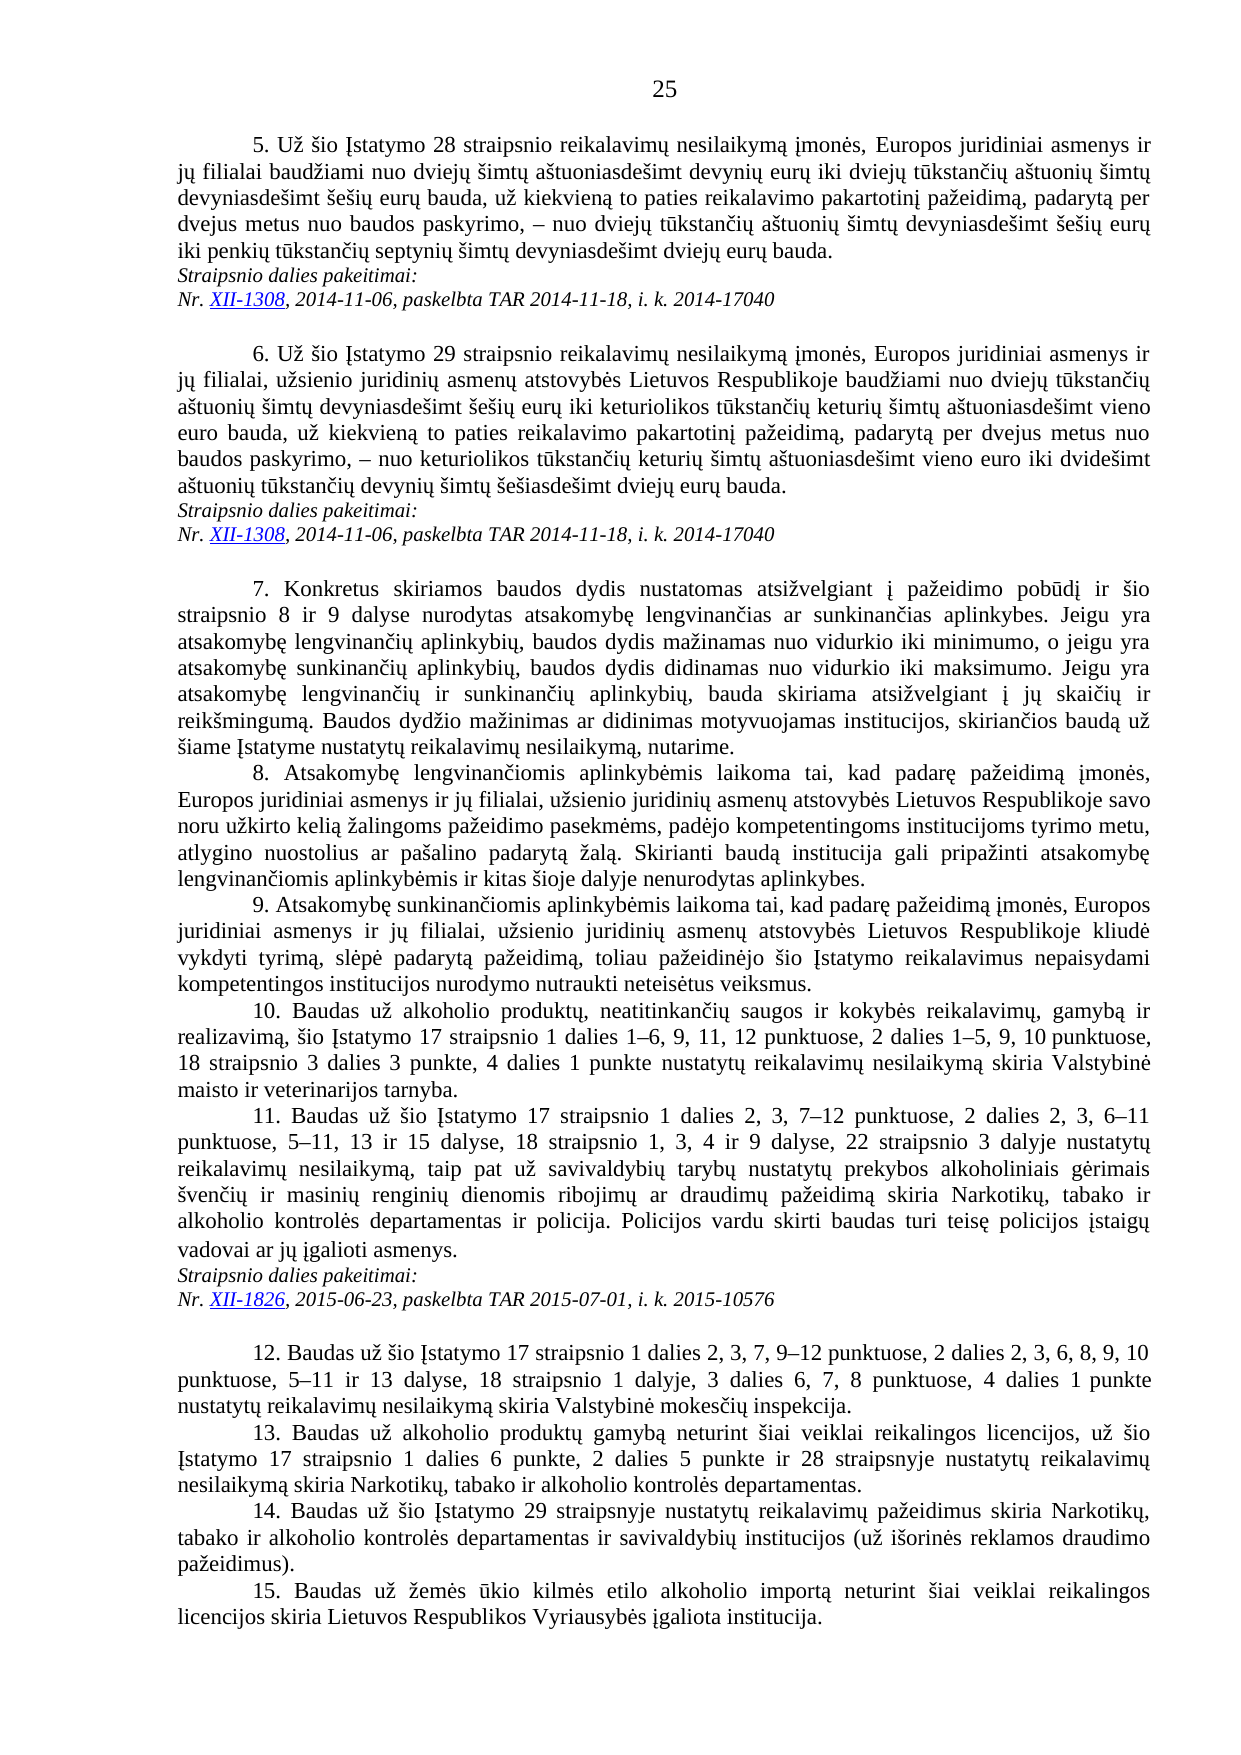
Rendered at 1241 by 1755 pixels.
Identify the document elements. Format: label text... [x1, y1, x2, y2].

text 6. Už šio Įstatymo 29 straipsnio reikalavimų nesilaikymą įmonės, Europos juridiniai asmenys ir jų filialai, užsienio juridinių asmenų atstovybės Lietuvos Respublikoje baudžiami nuo dviejų tūkstančių aštuonių šimtų devyniasdešimt šešių eurų iki keturiolikos tūkstančių keturių šimtų aštuoniasdešimt vieno euro bauda, už kiekvieną to paties reikalavimo pakartotinį pažeidimą, padarytą per dvejus metus nuo baudos paskyrimo, – nuo keturiolikos tūkstančių keturių šimtų aštuoniasdešimt vieno euro iki dvidešimt aštuonių tūkstančių devynių šimtų šešiasdešimt dviejų eurų bauda. [177, 340, 1152, 498]
text Nr. XII-1826, 2015-06-23, paskelbta TAR 2015-07-01, i. k. 2015-10576 [177, 1287, 1152, 1311]
text 10. Baudas už alkoholio produktų, neatitinkančių saugos ir kokybės reikalavimų, gamybą ir realizavimą, šio Įstatymo 17 straipsnio 1 dalies 1–6, 9, 11, 12 punktuose, 2 dalies 1–5, 9, 10 punktuose, 18 straipsnio 3 dalies 3 punkte, 4 dalies 1 punkte nustatytų reikalavimų nesilaikymą skiria Valstybinė maisto ir veterinarijos tarnyba. [177, 997, 1152, 1102]
text Nr. XII-1308, 2014-11-06, paskelbta TAR 2014-11-18, i. k. 2014-17040 [177, 522, 1152, 546]
text Straipsnio dalies pakeitimai: [177, 263, 1152, 287]
text 14. Baudas už šio Įstatymo 29 straipsnyje nustatytų reikalavimų pažeidimus skiria Narkotikų, tabako ir alkoholio kontrolės departamentas ir savivaldybių institucijos (už išorinės reklamos draudimo pažeidimus). [177, 1498, 1152, 1577]
text 9. Atsakomybę sunkinančiomis aplinkybėmis laikoma tai, kad padarę pažeidimą įmonės, Europos juridiniai asmenys ir jų filialai, užsienio juridinių asmenų atstovybės Lietuvos Respublikoje kliudė vykdyti tyrimą, slėpė padarytą pažeidimą, toliau pažeidinėjo šio Įstatymo reikalavimus nepaisydami kompetentingos institucijos nurodymo nutraukti neteisėtus veiksmus. [177, 891, 1152, 997]
text Straipsnio dalies pakeitimai: [177, 1263, 1152, 1287]
text 11. Baudas už šio Įstatymo 17 straipsnio 1 dalies 2, 3, 7–12 punktuose, 2 dalies 2, 3, 6–11 punktuose, 5–11, 13 ir 15 dalyse, 18 straipsnio 1, 3, 4 ir 9 dalyse, 22 straipsnio 3 dalyje nustatytų reikalavimų nesilaikymą, taip pat už savivaldybių tarybų nustatytų prekybos alkoholiniais gėrimais švenčių ir masinių renginių dienomis ribojimų ar draudimų pažeidimą skiria Narkotikų, tabako ir alkoholio kontrolės departamentas ir policija. Policijos vardu skirti baudas turi teisę policijos įstaigų vadovai ar jų įgalioti asmenys. [177, 1102, 1152, 1263]
text 12. Baudas už šio Įstatymo 17 straipsnio 1 dalies 2, 3, 7, 9–12 punktuose, 2 dalies 2, 3, 6, 8, 9, 10 punktuose, 5–11 ir 13 dalyse, 18 straipsnio 1 dalyje, 3 dalies 6, 7, 8 punktuose, 4 dalies 1 punkte nustatytų reikalavimų nesilaikymą skiria Valstybinė mokesčių inspekcija. [177, 1339, 1152, 1418]
text Nr. XII-1308, 2014-11-06, paskelbta TAR 2014-11-18, i. k. 2014-17040 [177, 287, 1152, 311]
text 7. Konkretus skiriamos baudos dydis nustatomas atsižvelgiant į pažeidimo pobūdį ir šio straipsnio 8 ir 9 dalyse nurodytas atsakomybę lengvinančias ar sunkinančias aplinkybes. Jeigu yra atsakomybę lengvinančių aplinkybių, baudos dydis mažinamas nuo vidurkio iki minimumo, o jeigu yra atsakomybę sunkinančių aplinkybių, baudos dydis didinamas nuo vidurkio iki maksimumo. Jeigu yra atsakomybę lengvinančių ir sunkinančių aplinkybių, bauda skiriama atsižvelgiant į jų skaičių ir reikšmingumą. Baudos dydžio mažinimas ar didinimas motyvuojamas institucijos, skiriančios baudą už šiame Įstatyme nustatytų reikalavimų nesilaikymą, nutarime. [177, 575, 1152, 759]
text 15. Baudas už žemės ūkio kilmės etilo alkoholio importą neturint šiai veiklai reikalingos licencijos skiria Lietuvos Respublikos Vyriausybės įgaliota institucija. [177, 1577, 1152, 1629]
text Straipsnio dalies pakeitimai: [177, 498, 1152, 522]
text 8. Atsakomybę lengvinančiomis aplinkybėmis laikoma tai, kad padarę pažeidimą įmonės, Europos juridiniai asmenys ir jų filialai, užsienio juridinių asmenų atstovybės Lietuvos Respublikoje savo noru užkirto kelią žalingoms pažeidimo pasekmėms, padėjo kompetentingoms institucijoms tyrimo metu, atlygino nuostolius ar pašalino padarytą žalą. Skirianti baudą institucija gali pripažinti atsakomybę lengvinančiomis aplinkybėmis ir kitas šioje dalyje nenurodytas aplinkybes. [177, 759, 1152, 891]
text 5. Už šio Įstatymo 28 straipsnio reikalavimų nesilaikymą įmonės, Europos juridiniai asmenys ir jų filialai baudžiami nuo dviejų šimtų aštuoniasdešimt devynių eurų iki dviejų tūkstančių aštuonių šimtų devyniasdešimt šešių eurų bauda, už kiekvieną to paties reikalavimo pakartotinį pažeidimą, padarytą per dvejus metus nuo baudos paskyrimo, – nuo dviejų tūkstančių aštuonių šimtų devyniasdešimt šešių eurų iki penkių tūkstančių septynių šimtų devyniasdešimt dviejų eurų bauda. [177, 131, 1152, 263]
text 13. Baudas už alkoholio produktų gamybą neturint šiai veiklai reikalingos licencijos, už šio Įstatymo 17 straipsnio 1 dalies 6 punkte, 2 dalies 5 punkte ir 28 straipsnyje nustatytų reikalavimų nesilaikymą skiria Narkotikų, tabako ir alkoholio kontrolės departamentas. [177, 1418, 1152, 1498]
